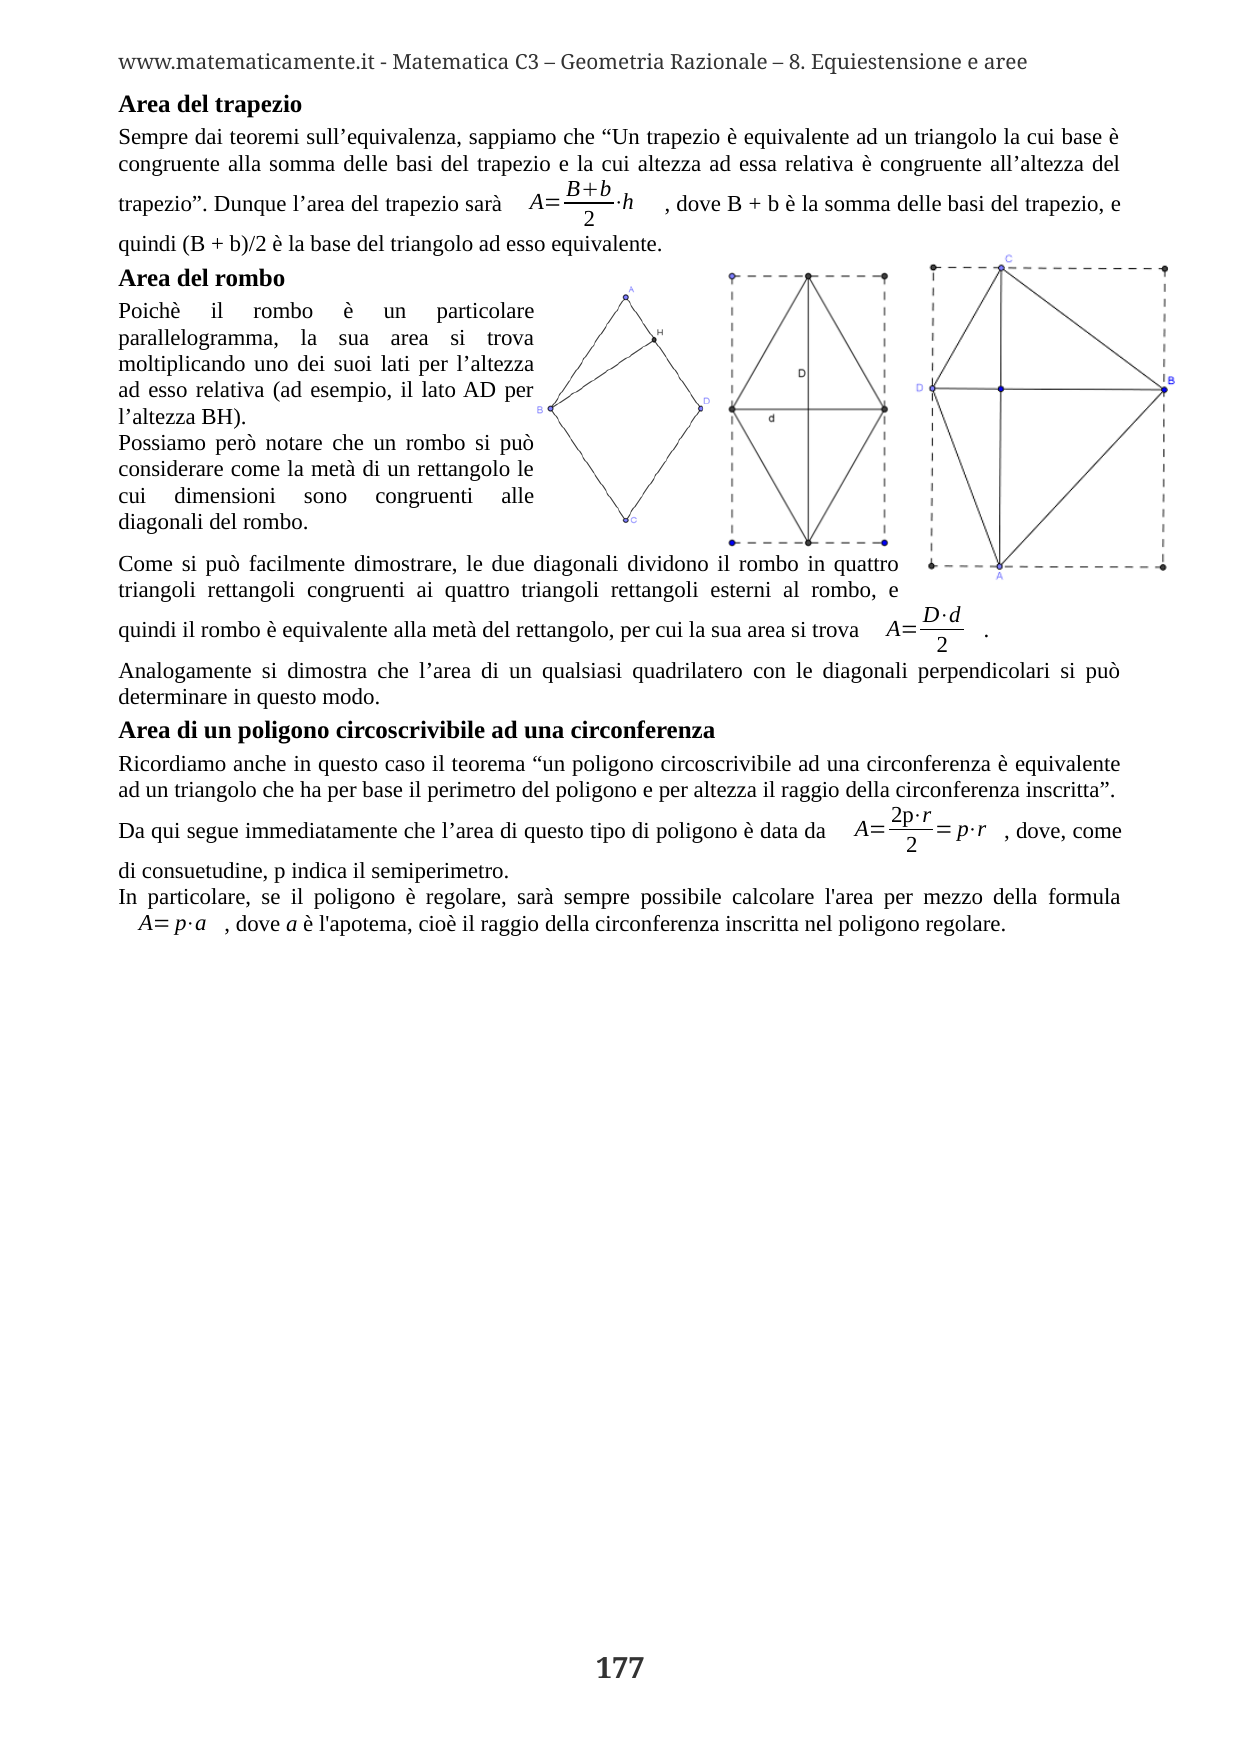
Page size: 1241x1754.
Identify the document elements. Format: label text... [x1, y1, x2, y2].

picture [900, 251, 1193, 596]
text Poichè il rombo è un particolare parallelogramma, la sua area si trova moltiplicando uno dei suoi lati per l’altezza ad esso relativa (ad esempio, il lato AD per l’altezza BH). [118, 297, 534, 429]
text Sempre dai teoremi sull’equivalenza, sappiamo che “Un trapezio è equivalente ad un triangolo la cui base è congruente alla somma delle basi del trapezio e la cui altezza ad essa relativa è congruente all’altezza del trapezio”. Dunque l’area del trapezio sarà , dove B + b è la somma delle basi del trapezio, e quindi (B + b)/2 è la base del triangolo ad esso equivalente. [118, 123, 1122, 257]
picture [534, 277, 715, 531]
text Area di un poligono circoscrivibile ad una circonferenza [118, 715, 1122, 744]
text Area del trapezio [118, 89, 1122, 117]
text Da qui segue immediatamente che l’area di questo tipo di poligono è data da , dove, come di consuetudine, p indica il semiperimetro. [118, 803, 1122, 883]
text Come si può facilmente dimostrare, le due diagonali dividono il rombo in quattro triangoli rettangoli congruenti ai quattro triangoli rettangoli esterni al rombo, e quindi il rombo è equivalente alla metà del rettangolo, per cui la sua area si trova . [118, 534, 1122, 657]
text In particolare, se il poligono è regolare, sarà sempre possibile calcolare l'area per mezzo della formula , dove a è l'apotema, cioè il raggio della circonferenza inscritta nel poligono regolare. [118, 883, 1122, 936]
picture [716, 267, 898, 550]
text Possiamo però notare che un rombo si può considerare come la metà di un rettangolo le cui dimensioni sono congruenti alle diagonali del rombo. [118, 429, 716, 534]
text Analogamente si dimostra che l’area di un qualsiasi quadrilatero con le diagonali perpendicolari si può determinare in questo modo. [118, 657, 1122, 709]
text Ricordiamo anche in questo caso il teorema “un poligono circoscrivibile ad una circonferenza è equivalente ad un triangolo che ha per base il perimetro del poligono e per altezza il raggio della circonferenza inscritta”. [118, 750, 1122, 803]
text Area del rombo [118, 263, 900, 291]
